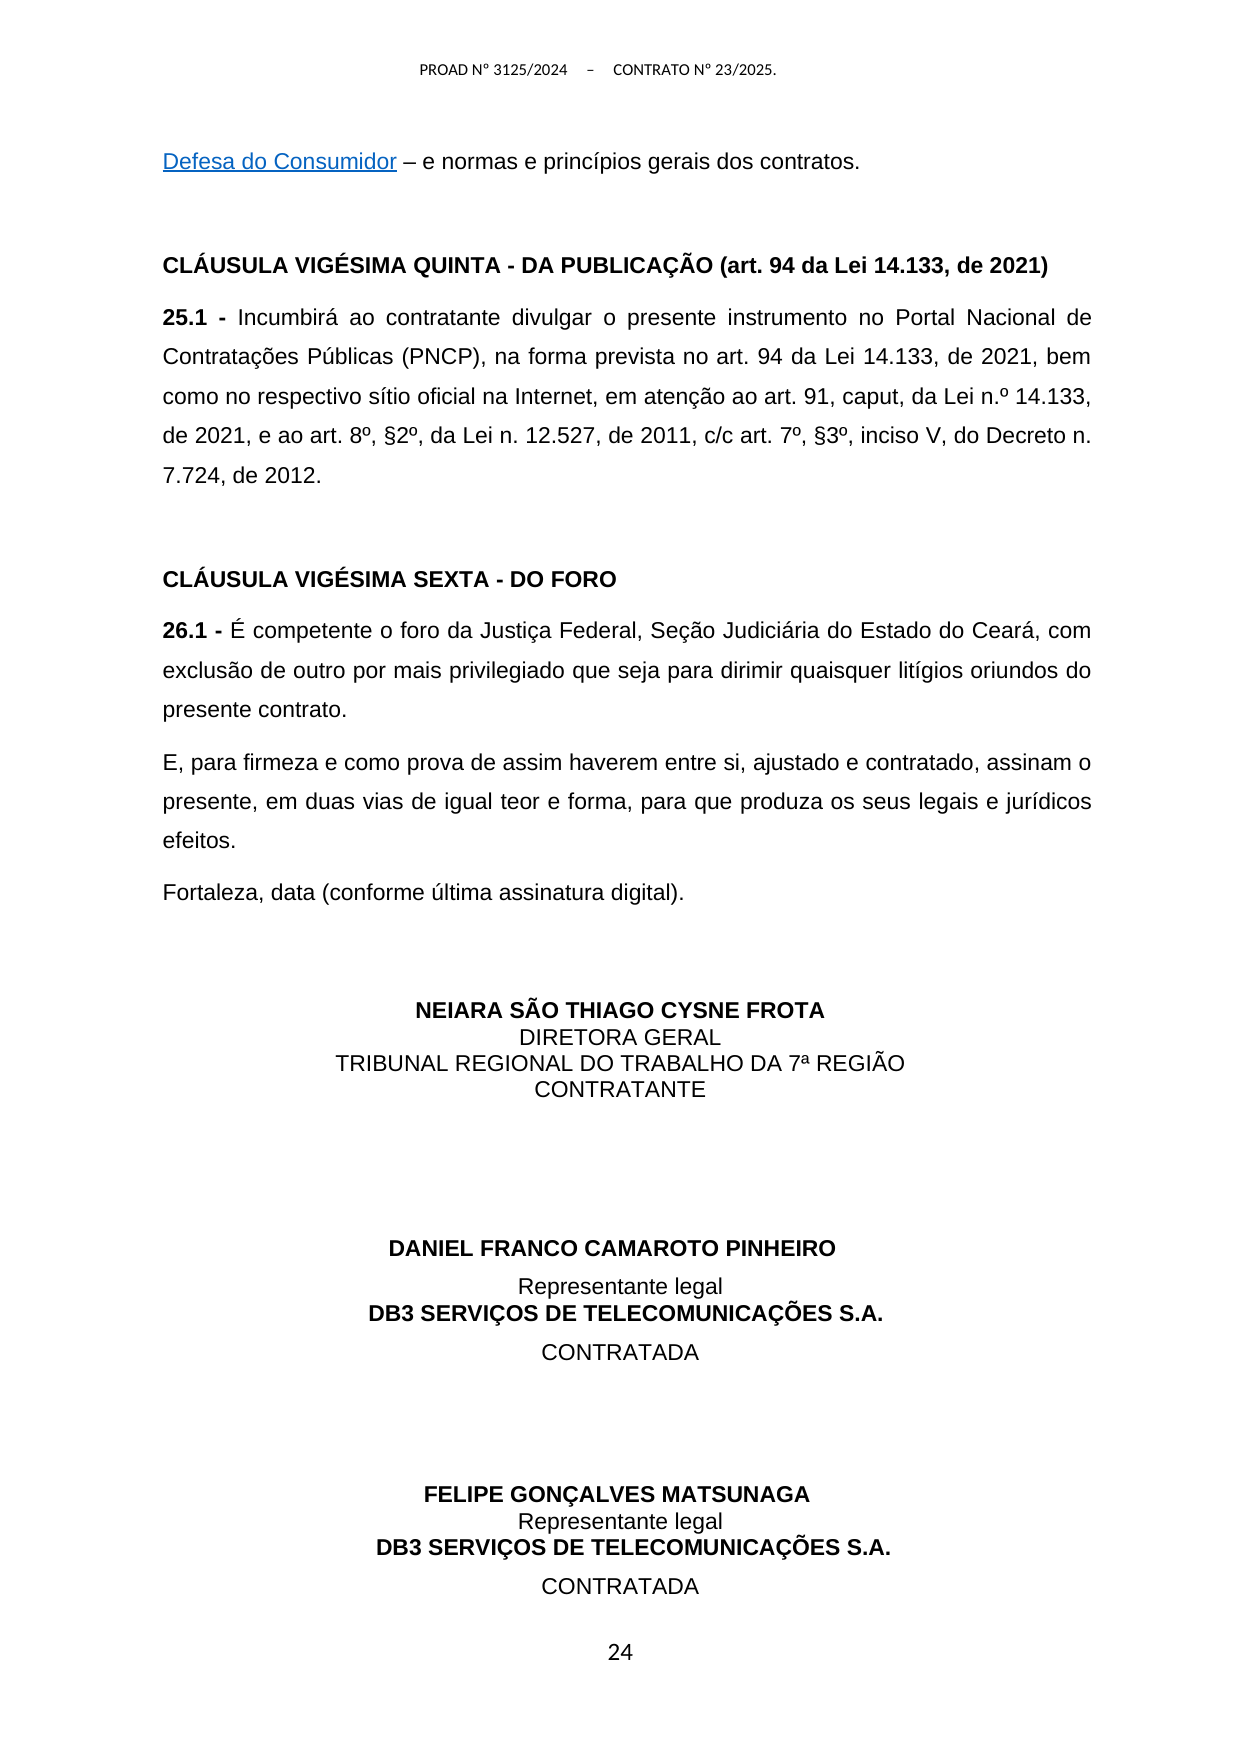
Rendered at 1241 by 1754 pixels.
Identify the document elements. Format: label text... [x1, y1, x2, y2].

text Representante legal [148, 1273, 1092, 1300]
text Defesa do Consumidor – e normas e princípios gerais dos contratos. [162, 148, 1092, 174]
text DANIEL FRANCO CAMAROTO PINHEIRO [388, 1234, 1092, 1261]
text FELIPE GONÇALVES MATSUNAGA [148, 1481, 1092, 1508]
text 25.1 - Incumbirá ao contratante divulgar o presente instrumento no Portal Nacional de Contratações Públicas (PNCP), na forma prevista no art. 94 da Lei 14.133, de 2021, bem como no respectivo sítio oficial na Internet, em atenção ao art. 91, caput, da Lei n.º 14.133, de 2021, e ao art. 8º, §2º, da Lei n. 12.527, de 2011, c/c art. 7º, §3º, inciso V, do Decreto n. 7.724, de 2012. [162, 304, 1092, 488]
text CLÁUSULA VIGÉSIMA QUINTA - DA PUBLICAÇÃO (art. 94 da Lei 14.133, de 2021) [162, 252, 1092, 278]
text Fortaleza, data (conforme última assinatura digital). [162, 879, 1092, 906]
text CONTRATADA [148, 1338, 1092, 1365]
text 26.1 - É competente o foro da Justiça Federal, Seção Judiciária do Estado do Ceará, com exclusão de outro por mais privilegiado que seja para dirimir quaisquer litígios oriundos do presente contrato. [162, 617, 1092, 723]
text NEIARA SÃO THIAGO CYSNE FROTA [148, 997, 1092, 1024]
text CLÁUSULA VIGÉSIMA SEXTA - DO FORO [162, 566, 1092, 592]
text CONTRATADA [148, 1573, 1092, 1599]
text TRIBUNAL REGIONAL DO TRABALHO DA 7ª REGIÃO [148, 1050, 1092, 1076]
text Representante legal [148, 1508, 1092, 1534]
text DB3 SERVIÇOS DE TELECOMUNICAÇÕES S.A. [376, 1534, 1092, 1561]
text DIRETORA GERAL [148, 1024, 1092, 1050]
text DB3 SERVIÇOS DE TELECOMUNICAÇÕES S.A. [368, 1300, 1092, 1326]
text CONTRATANTE [148, 1076, 1092, 1103]
text E, para firmeza e como prova de assim haverem entre si, ajustado e contratado, assinam o presente, em duas vias de igual teor e forma, para que produza os seus legais e jurídicos efeitos. [162, 748, 1092, 854]
